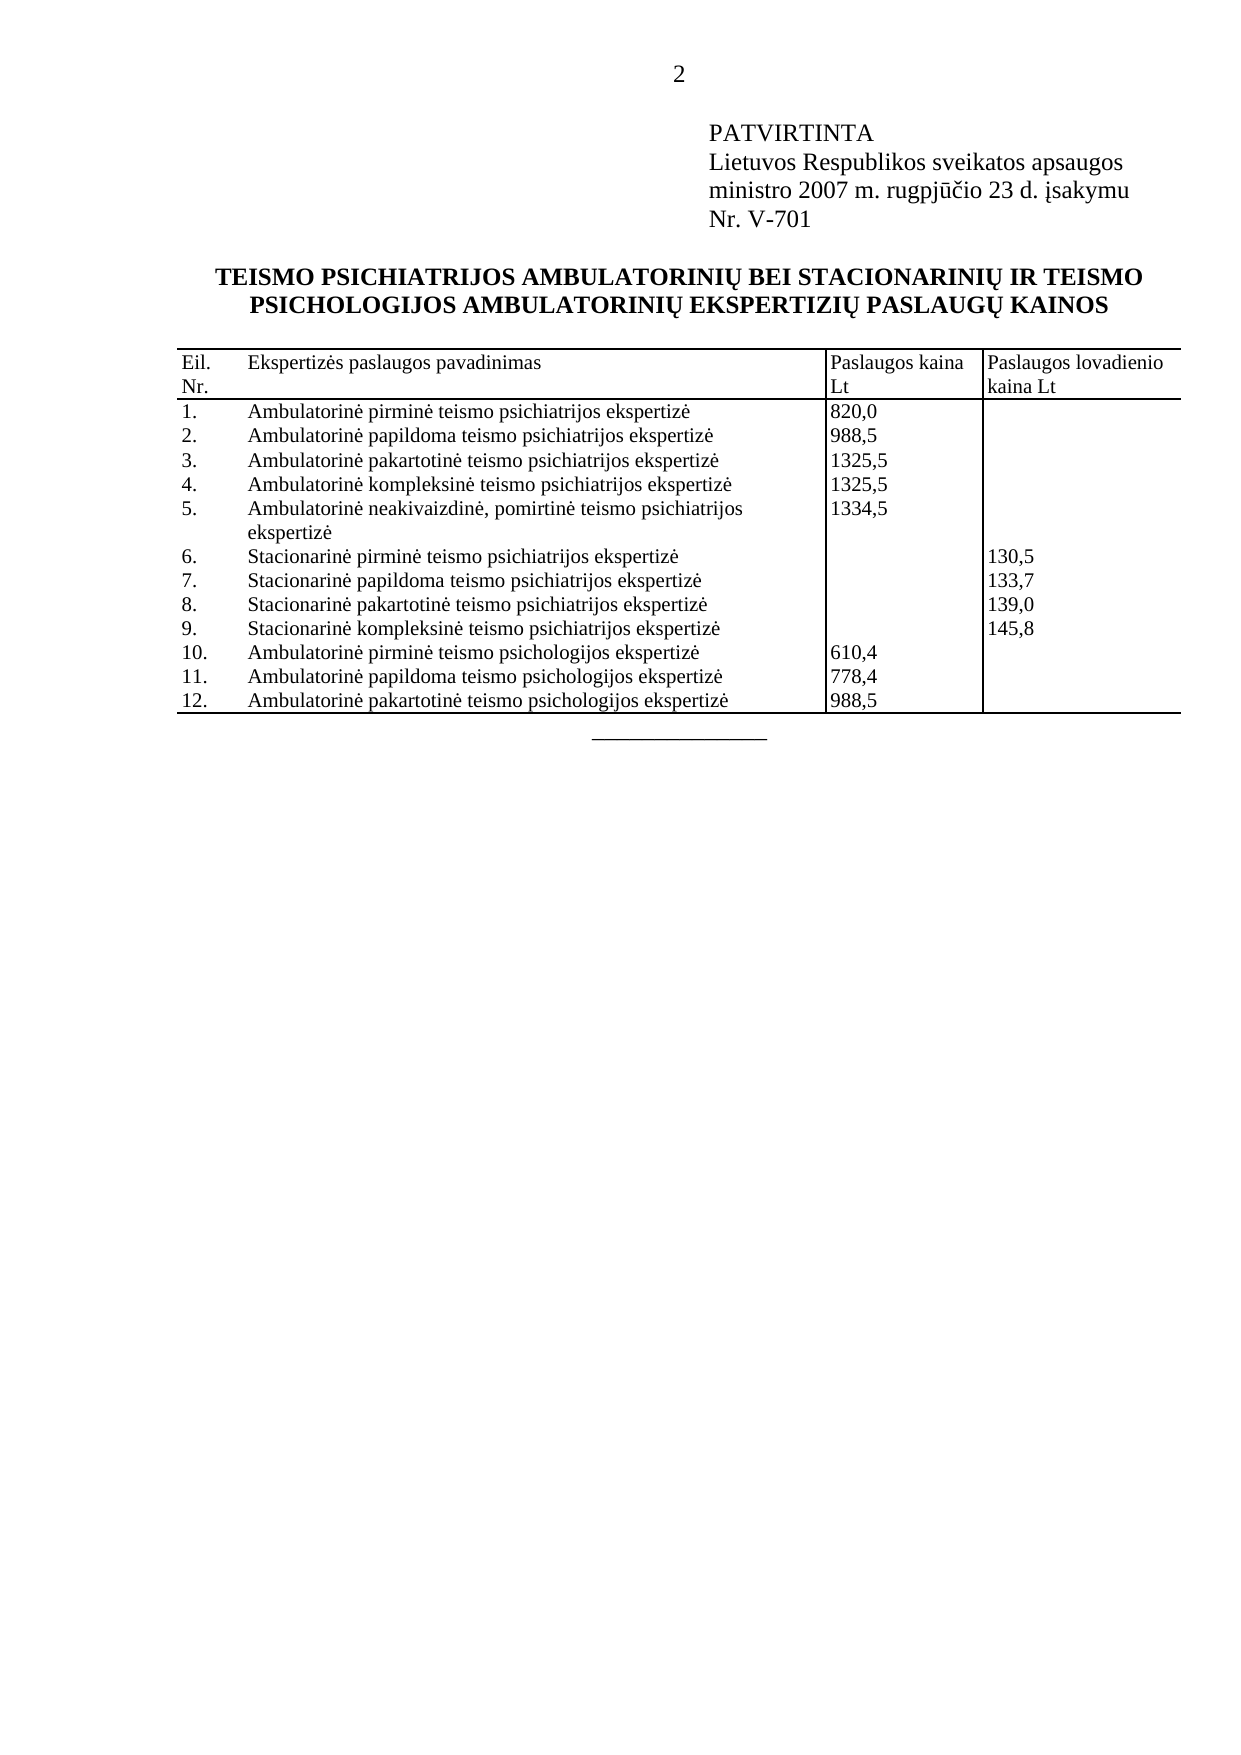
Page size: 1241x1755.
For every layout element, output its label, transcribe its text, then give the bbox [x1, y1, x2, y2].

table_cell 6. [239, 544, 243, 568]
table_cell 5. [177, 496, 243, 544]
table_cell 7. [177, 568, 181, 592]
table_cell [1177, 640, 1181, 664]
table_cell 8. [177, 592, 181, 616]
table_header Eil. Nr. [177, 350, 181, 398]
table_cell 7. [239, 568, 243, 592]
table_cell 4. [239, 472, 243, 496]
table_cell 12. [239, 688, 243, 712]
text ministro 2007 m. rugpjūčio 23 d. įsakymu [177, 176, 1181, 204]
table_cell [1177, 400, 1181, 423]
table_cell [1177, 424, 1181, 447]
table_cell [1177, 448, 1181, 472]
text ______________ [177, 714, 1181, 742]
table_cell 10. [177, 640, 181, 664]
table_header Eil. Nr. [239, 350, 243, 398]
table_cell 12. [177, 688, 181, 712]
text PATVIRTINTA [709, 118, 1181, 147]
table_cell 10. [239, 640, 243, 664]
table_cell 2. [177, 424, 181, 447]
table_cell 2. [239, 424, 243, 447]
table_cell 1. [177, 400, 181, 423]
table_cell 9. [177, 616, 181, 640]
table_cell 3. [239, 448, 243, 472]
table_cell 11. [177, 664, 181, 688]
text TEISMO PSICHIATRIJOS AMBULATORINIŲ BEI STACIONARINIŲ IR TEISMO PSICHOLOGIJOS AMBULATORINIŲ EKSPERTIZIŲ PASLAUGŲ KAINOS [177, 262, 1181, 319]
table_cell 9. [239, 616, 243, 640]
text Nr. V-701 [177, 204, 1181, 233]
table_cell 6. [177, 544, 181, 568]
table_cell 4. [177, 472, 181, 496]
table_cell 1334,5 [827, 496, 982, 544]
table_cell 1. [239, 400, 243, 423]
table_cell [984, 496, 1181, 544]
table_cell 8. [239, 592, 243, 616]
table_cell [1177, 664, 1181, 688]
table_cell [1177, 472, 1181, 496]
table_cell 11. [239, 664, 243, 688]
table_cell 3. [177, 448, 181, 472]
table_cell [1177, 688, 1181, 712]
table_header Ekspertizės paslaugos pavadinimas [243, 350, 825, 398]
text Lietuvos Respublikos sveikatos apsaugos [177, 147, 1181, 176]
